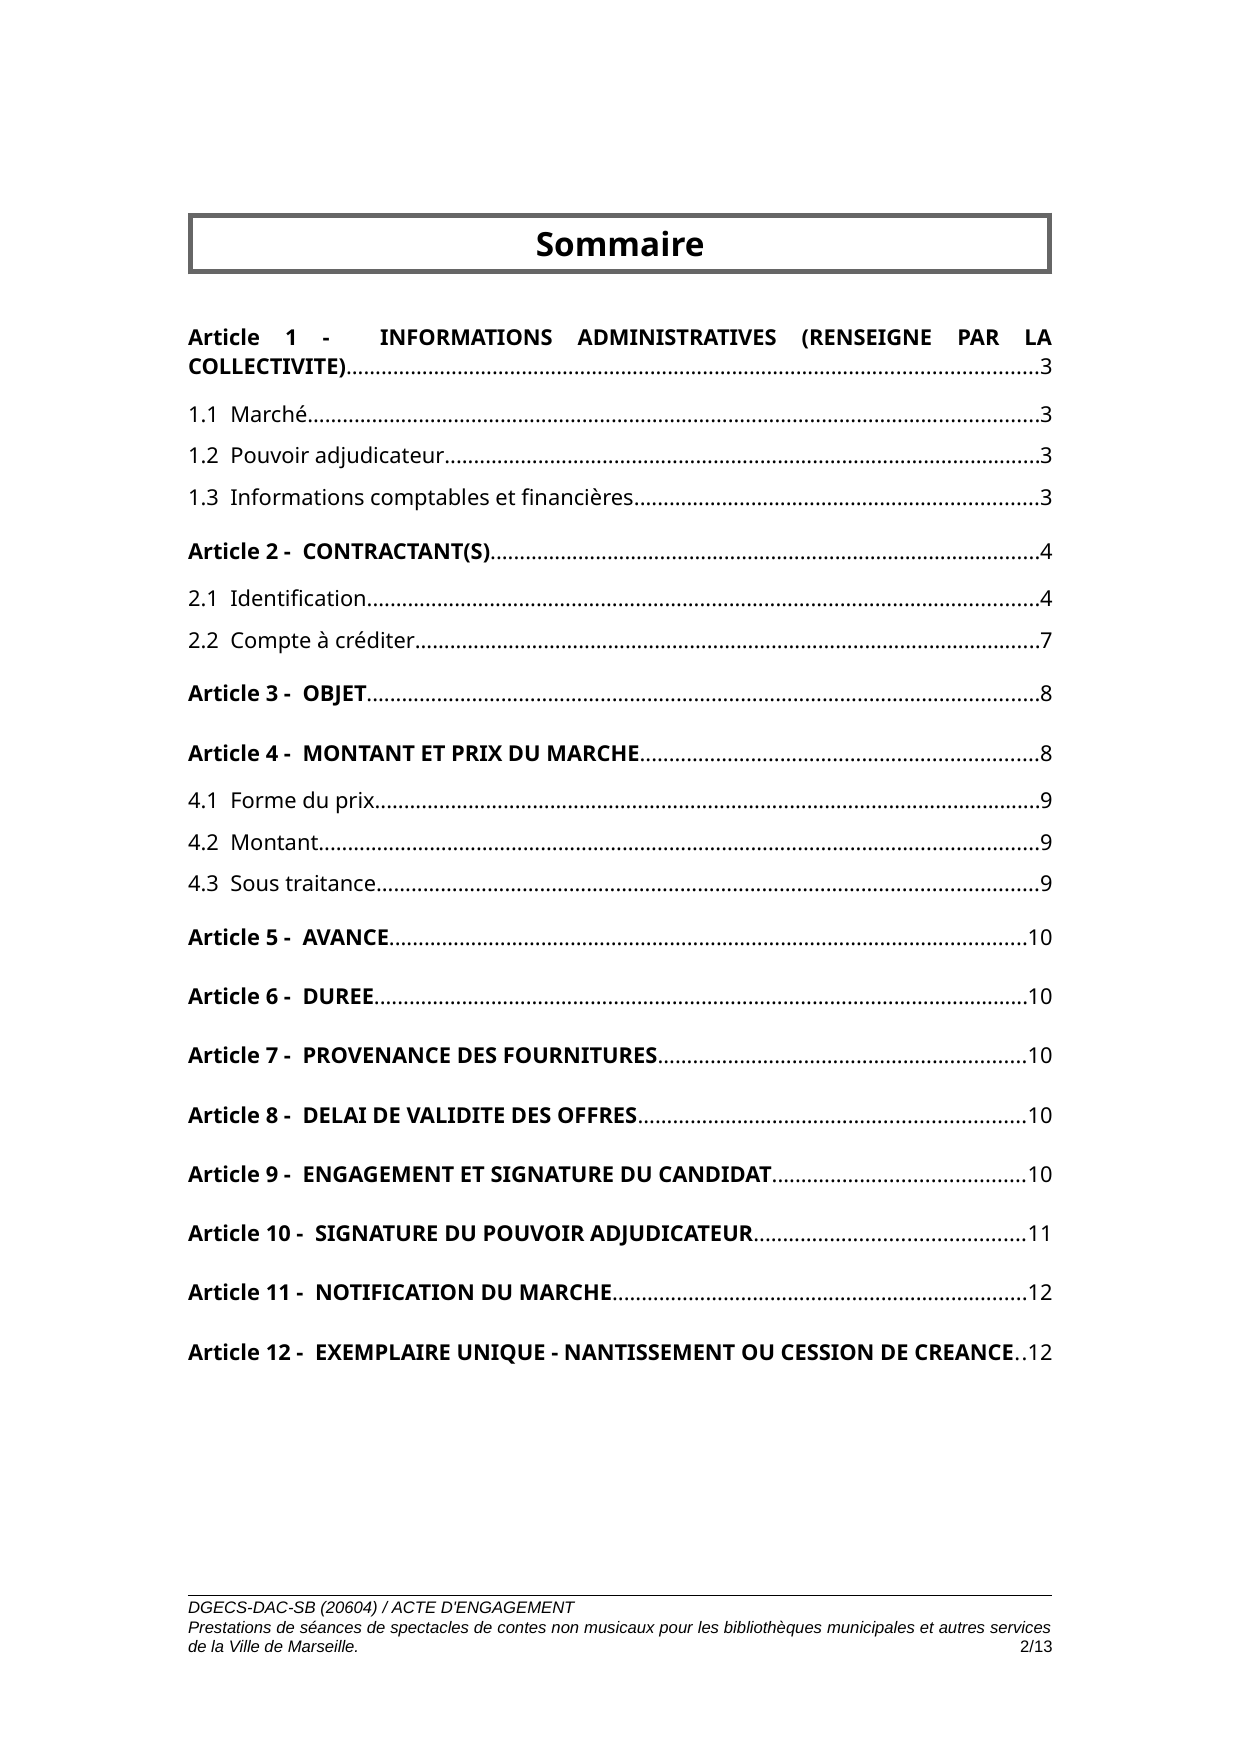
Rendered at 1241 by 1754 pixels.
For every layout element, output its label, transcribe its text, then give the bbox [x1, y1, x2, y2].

text 2.2 Compte à créditer 7 [188, 625, 1052, 654]
text Article 7 - PROVENANCE DES FOURNITURES 10 [188, 1040, 1052, 1070]
text Article 2 - CONTRACTANT(S) 4 [188, 536, 1052, 565]
text Article 1 - INFORMATIONS ADMINISTRATIVES (RENSEIGNE PAR LA COLLECTIVITE) 3 [188, 322, 1052, 381]
text Article 9 - ENGAGEMENT ET SIGNATURE DU CANDIDAT 10 [188, 1159, 1052, 1189]
text 4.3 Sous traitance 9 [188, 868, 1052, 898]
text Article 10 - SIGNATURE DU POUVOIR ADJUDICATEUR 11 [188, 1218, 1052, 1248]
text Article 4 - MONTANT ET PRIX DU MARCHE 8 [188, 737, 1052, 767]
text Article 5 - AVANCE 10 [188, 922, 1052, 952]
text 4.1 Forme du prix 9 [188, 785, 1052, 815]
text 1.3 Informations comptables et financières 3 [188, 482, 1052, 512]
subtitle Sommaire [193, 218, 1047, 269]
text Article 8 - DELAI DE VALIDITE DES OFFRES 10 [188, 1099, 1052, 1129]
text Article 11 - NOTIFICATION DU MARCHE 12 [188, 1277, 1052, 1307]
text Article 6 - DUREE 10 [188, 981, 1052, 1011]
text 1.2 Pouvoir adjudicateur 3 [188, 441, 1052, 470]
text Article 3 - OBJET 8 [188, 678, 1052, 708]
text Article 12 - EXEMPLAIRE UNIQUE - NANTISSEMENT OU CESSION DE CREANCE 12 [188, 1337, 1052, 1366]
text 1.1 Marché 3 [188, 399, 1052, 429]
text 2.1 Identification 4 [188, 583, 1052, 613]
text 4.2 Montant 9 [188, 827, 1052, 856]
